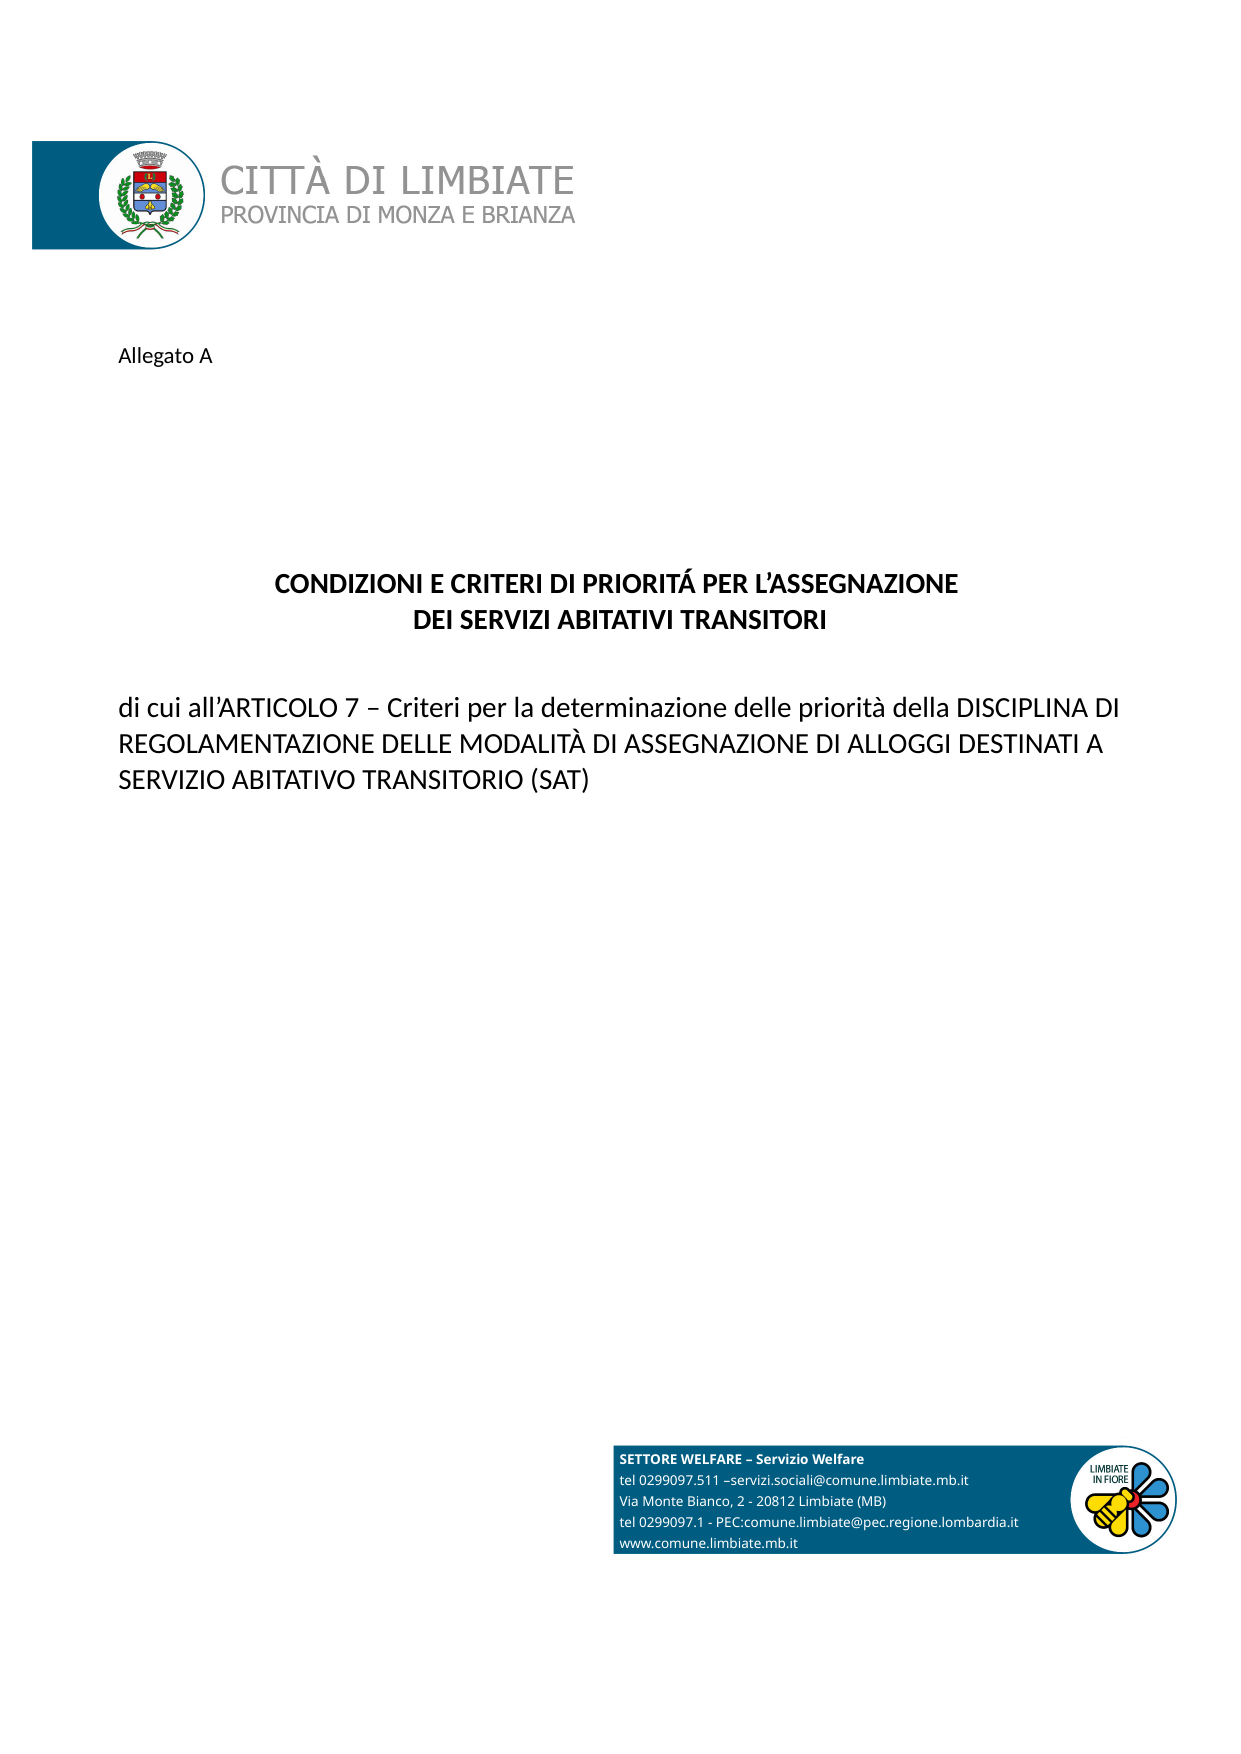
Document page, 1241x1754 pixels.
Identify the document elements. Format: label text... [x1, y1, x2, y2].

text CONDIZIONI E CRITERI DI PRIORITÁ PER L’ASSEGNAZIONE [118, 566, 1122, 601]
text DEI SERVIZI ABITATIVI TRANSITORI [118, 601, 1122, 637]
picture [607, 1436, 1182, 1563]
picture [23, 132, 623, 258]
text Allegato A [118, 341, 1122, 369]
text di cui all’ARTICOLO 7 – Criteri per la determinazione delle priorità della DISCIPLINA DI REGOLAMENTAZIONE DELLE MODALITÀ DI ASSEGNAZIONE DI ALLOGGI DESTINATI A SERVIZIO ABITATIVO TRANSITORIO (SAT) [118, 689, 1122, 796]
